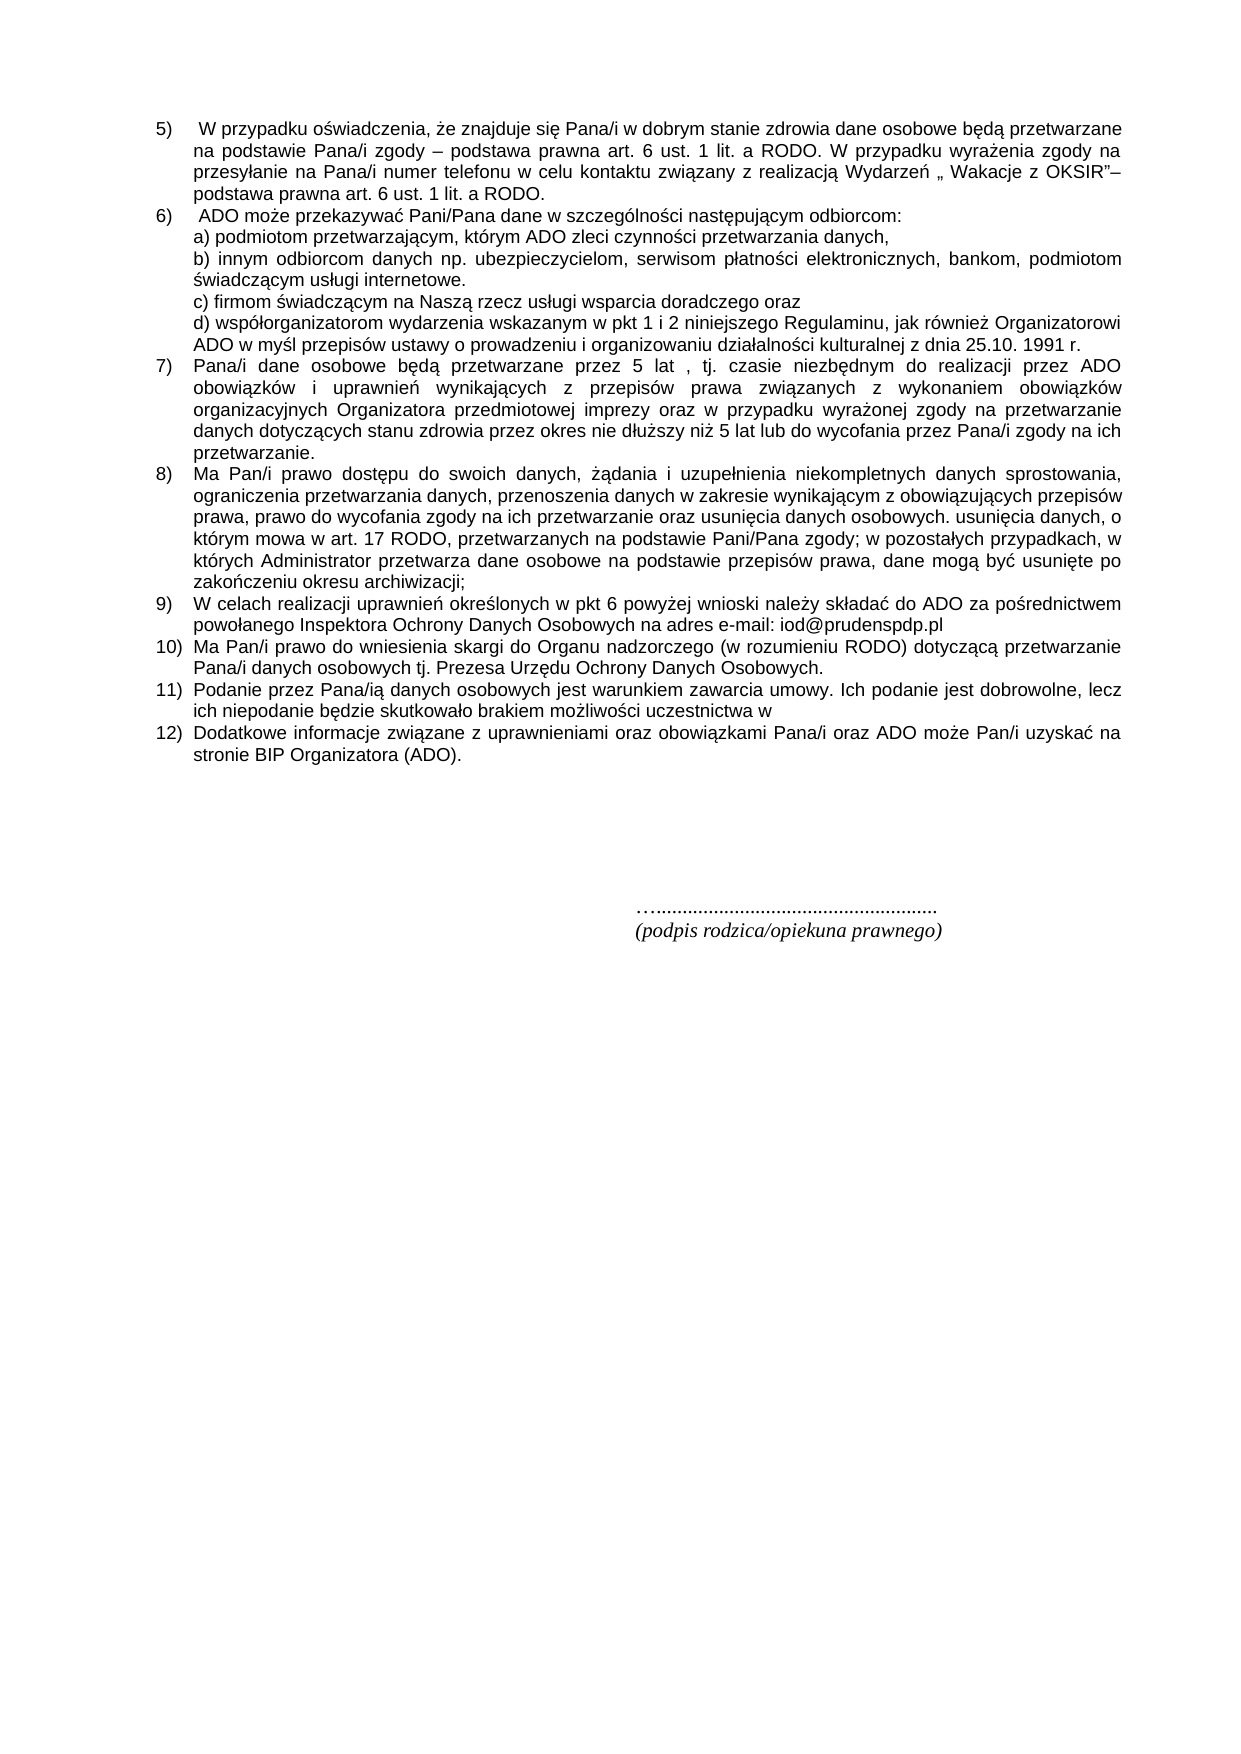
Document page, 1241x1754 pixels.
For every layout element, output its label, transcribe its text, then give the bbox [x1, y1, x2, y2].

list Pana/i dane osobowe będą przetwarzane przez 5 lat , tj. czasie niezbędnym do realizacji przez ADO obowiązków i uprawnień wynikających z przepisów prawa związanych z wykonaniem obowiązków organizacyjnych Organizatora przedmiotowej imprezy oraz w przypadku wyrażonej zgody na przetwarzanie danych dotyczących stanu zdrowia przez okres nie dłuższy niż 5 lat lub do wycofania przez Pana/i zgody na ich przetwarzanie. [156, 355, 1122, 463]
list W celach realizacji uprawnień określonych w pkt 6 powyżej wnioski należy składać do ADO za pośrednictwem powołanego Inspektora Ochrony Danych Osobowych na adres e-mail: iod@prudenspdp.pl [156, 592, 1122, 636]
list W przypadku oświadczenia, że znajduje się Pana/i w dobrym stanie zdrowia dane osobowe będą przetwarzane na podstawie Pana/i zgody – podstawa prawna art. 6 ust. 1 lit. a RODO. W przypadku wyrażenia zgody na przesyłanie na Pana/i numer telefonu w celu kontaktu związany z realizacją Wydarzeń „ Wakacje z OKSIR”– podstawa prawna art. 6 ust. 1 lit. a RODO. [156, 118, 1122, 204]
list d) współorganizatorom wydarzenia wskazanym w pkt 1 i 2 niniejszego Regulaminu, jak również Organizatorowi ADO w myśl przepisów ustawy o prowadzeniu i organizowaniu działalności kulturalnej z dnia 25.10. 1991 r. [193, 312, 1122, 355]
list a) podmiotom przetwarzającym, którym ADO zleci czynności przetwarzania danych, [193, 226, 1122, 247]
list c) firmom świadczącym na Naszą rzecz usługi wsparcia doradczego oraz [193, 291, 1122, 312]
list Dodatkowe informacje związane z uprawnieniami oraz obowiązkami Pana/i oraz ADO może Pan/i uzyskać na stronie BIP Organizatora (ADO). [156, 722, 1122, 765]
list b) innym odbiorcom danych np. ubezpieczycielom, serwisom płatności elektronicznych, bankom, podmiotom świadczącym usługi internetowe. [193, 247, 1122, 291]
text …...................................................... [118, 894, 1122, 918]
list Podanie przez Pana/ią danych osobowych jest warunkiem zawarcia umowy. Ich podanie jest dobrowolne, lecz ich niepodanie będzie skutkowało brakiem możliwości uczestnictwa w [156, 679, 1122, 722]
list Ma Pan/i prawo do wniesienia skargi do Organu nadzorczego (w rozumieniu RODO) dotyczącą przetwarzanie Pana/i danych osobowych tj. Prezesa Urzędu Ochrony Danych Osobowych. [156, 636, 1122, 679]
list Ma Pan/i prawo dostępu do swoich danych, żądania i uzupełnienia niekompletnych danych sprostowania, ograniczenia przetwarzania danych, przenoszenia danych w zakresie wynikającym z obowiązujących przepisów prawa, prawo do wycofania zgody na ich przetwarzanie oraz usunięcia danych osobowych. usunięcia danych, o którym mowa w art. 17 RODO, przetwarzanych na podstawie Pani/Pana zgody; w pozostałych przypadkach, w których Administrator przetwarza dane osobowe na podstawie przepisów prawa, dane mogą być usunięte po zakończeniu okresu archiwizacji; [156, 463, 1122, 592]
list ADO może przekazywać Pani/Pana dane w szczególności następującym odbiorcom: [156, 204, 1122, 226]
text (podpis rodzica/opiekuna prawnego) [118, 918, 1122, 942]
